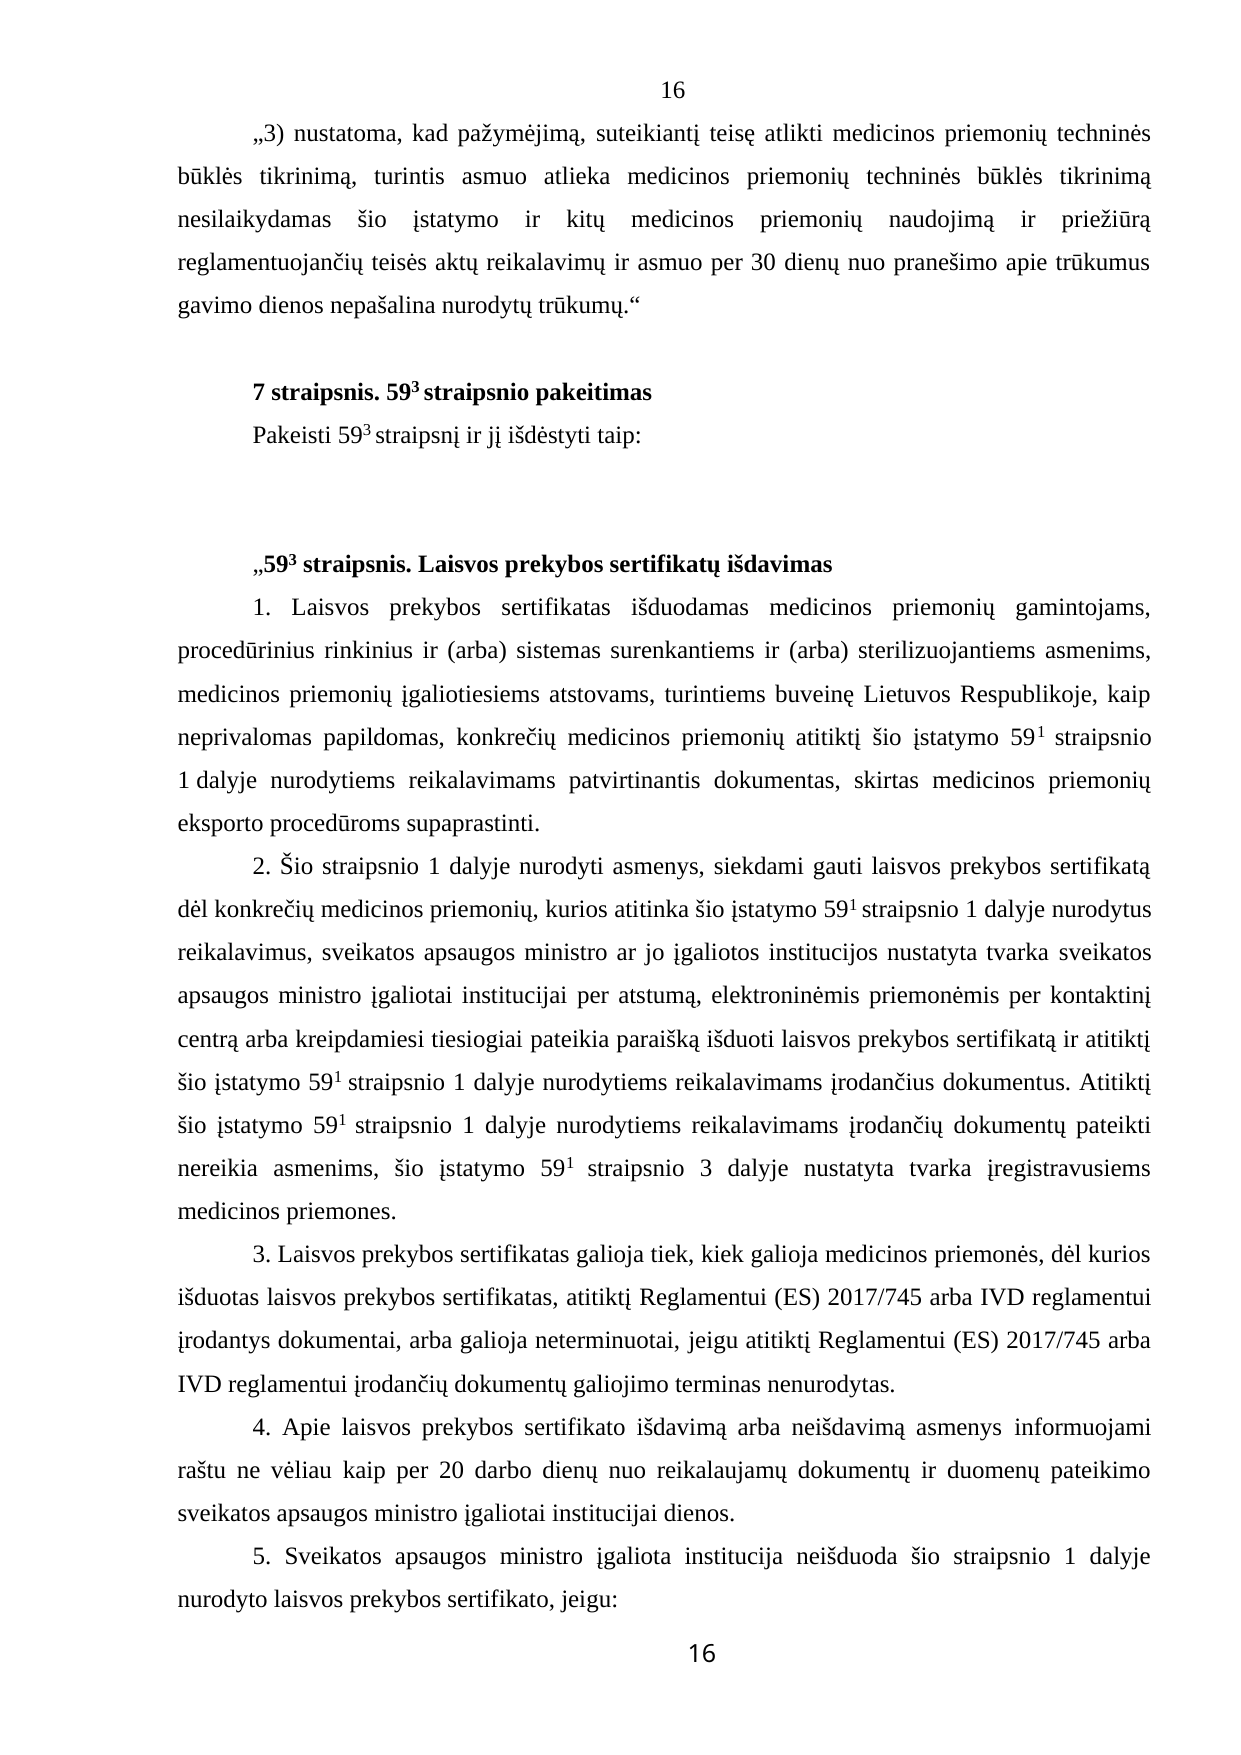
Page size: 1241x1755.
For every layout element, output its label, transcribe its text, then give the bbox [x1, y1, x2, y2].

text „593 straipsnis. Laisvos prekybos sertifikatų išdavimas [177, 549, 1152, 578]
text 7 straipsnis. 593 straipsnio pakeitimas [177, 377, 1152, 406]
text 2. Šio straipsnio 1 dalyje nurodyti asmenys, siekdami gauti laisvos prekybos sertifikatą dėl konkrečių medicinos priemonių, kurios atitinka šio įstatymo 591 straipsnio 1 dalyje nurodytus reikalavimus, sveikatos apsaugos ministro ar jo įgaliotos institucijos nustatyta tvarka sveikatos apsaugos ministro įgaliotai institucijai per atstumą, elektroninėmis priemonėmis per kontaktinį centrą arba kreipdamiesi tiesiogiai pateikia paraišką išduoti laisvos prekybos sertifikatą ir atitiktį šio įstatymo 591 straipsnio 1 dalyje nurodytiems reikalavimams įrodančius dokumentus. Atitiktį šio įstatymo 591 straipsnio 1 dalyje nurodytiems reikalavimams įrodančių dokumentų pateikti nereikia asmenims, šio įstatymo 591 straipsnio 3 dalyje nustatyta tvarka įregistravusiems medicinos priemones. [177, 851, 1152, 1225]
text Pakeisti 593 straipsnį ir jį išdėstyti taip: [177, 420, 1152, 449]
text 1. Laisvos prekybos sertifikatas išduodamas medicinos priemonių gamintojams, procedūrinius rinkinius ir (arba) sistemas surenkantiems ir (arba) sterilizuojantiems asmenims, medicinos priemonių įgaliotiesiems atstovams, turintiems buveinę Lietuvos Respublikoje, kaip neprivalomas papildomas, konkrečių medicinos priemonių atitiktį šio įstatymo 591 straipsnio 1 dalyje nurodytiems reikalavimams patvirtinantis dokumentas, skirtas medicinos priemonių eksporto procedūroms supaprastinti. [177, 592, 1152, 837]
text 5. Sveikatos apsaugos ministro įgaliota institucija neišduoda šio straipsnio 1 dalyje nurodyto laisvos prekybos sertifikato, jeigu: [177, 1541, 1152, 1613]
text 3. Laisvos prekybos sertifikatas galioja tiek, kiek galioja medicinos priemonės, dėl kurios išduotas laisvos prekybos sertifikatas, atitiktį Reglamentui (ES) 2017/745 arba IVD reglamentui įrodantys dokumentai, arba galioja neterminuotai, jeigu atitiktį Reglamentui (ES) 2017/745 arba IVD reglamentui įrodančių dokumentų galiojimo terminas nenurodytas. [177, 1239, 1152, 1397]
text 4. Apie laisvos prekybos sertifikato išdavimą arba neišdavimą asmenys informuojami raštu ne vėliau kaip per 20 darbo dienų nuo reikalaujamų dokumentų ir duomenų pateikimo sveikatos apsaugos ministro įgaliotai institucijai dienos. [177, 1412, 1152, 1527]
text „3) nustatoma, kad pažymėjimą, suteikiantį teisę atlikti medicinos priemonių techninės būklės tikrinimą, turintis asmuo atlieka medicinos priemonių techninės būklės tikrinimą nesilaikydamas šio įstatymo ir kitų medicinos priemonių naudojimą ir priežiūrą reglamentuojančių teisės aktų reikalavimų ir asmuo per 30 dienų nuo pranešimo apie trūkumus gavimo dienos nepašalina nurodytų trūkumų.“ [177, 118, 1152, 319]
